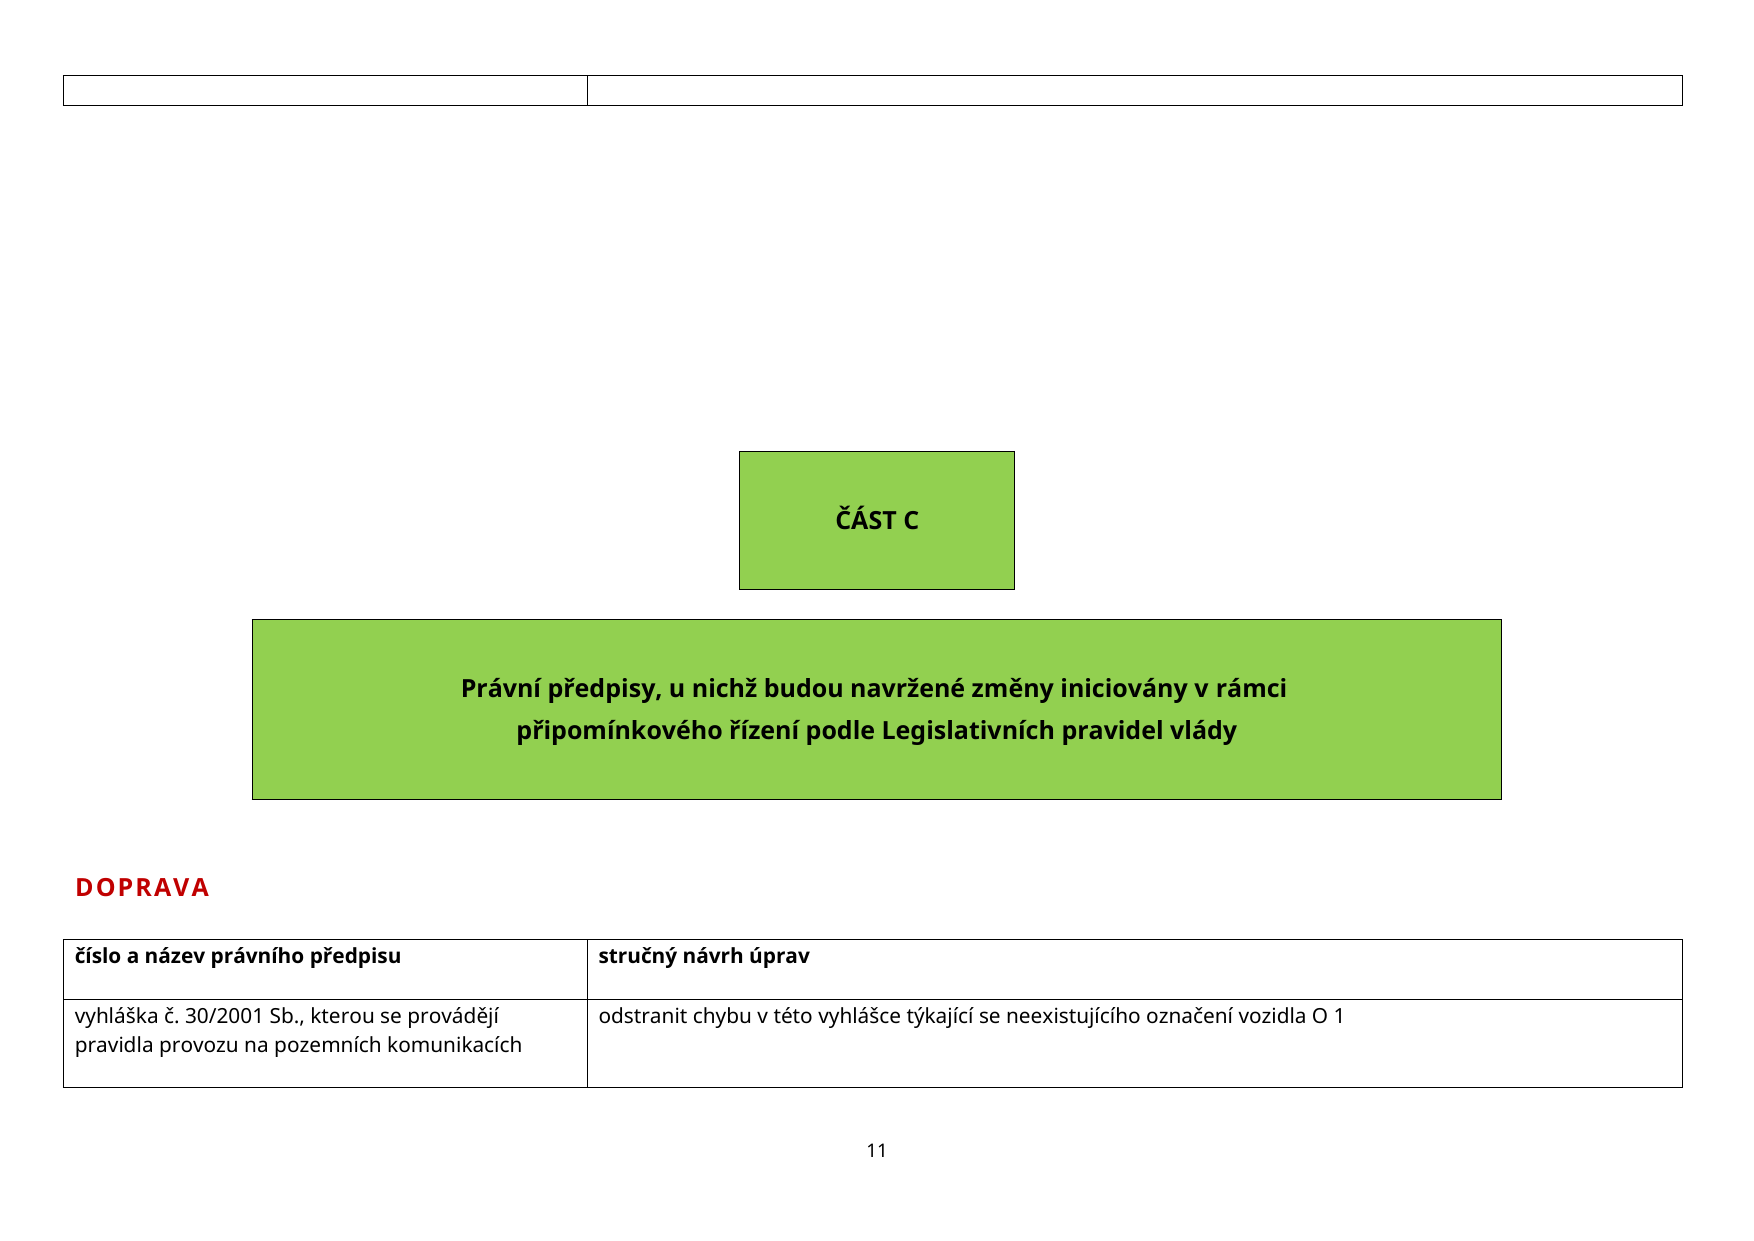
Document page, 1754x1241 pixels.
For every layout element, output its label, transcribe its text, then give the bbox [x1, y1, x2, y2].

table_cell [64, 76, 587, 105]
text doprava [75, 870, 1679, 904]
table_header stručný návrh úprav [588, 940, 1682, 999]
table_cell [588, 76, 1682, 105]
table_header číslo a název právního předpisu [64, 940, 587, 999]
table_cell odstranit chybu v této vyhlášce týkající se neexistujícího označení vozidla O 1 [588, 1000, 1682, 1087]
table_header Právní předpisy, u nichž budou navržené změny iniciovány v rámci připomínkového řízení podle Legislativních pravidel vlády [253, 620, 1501, 799]
table_header ČÁST C [740, 452, 1014, 589]
table_cell vyhláška č. 30/2001 Sb., kterou se provádějí pravidla provozu na pozemních komunikacích [64, 1000, 587, 1087]
